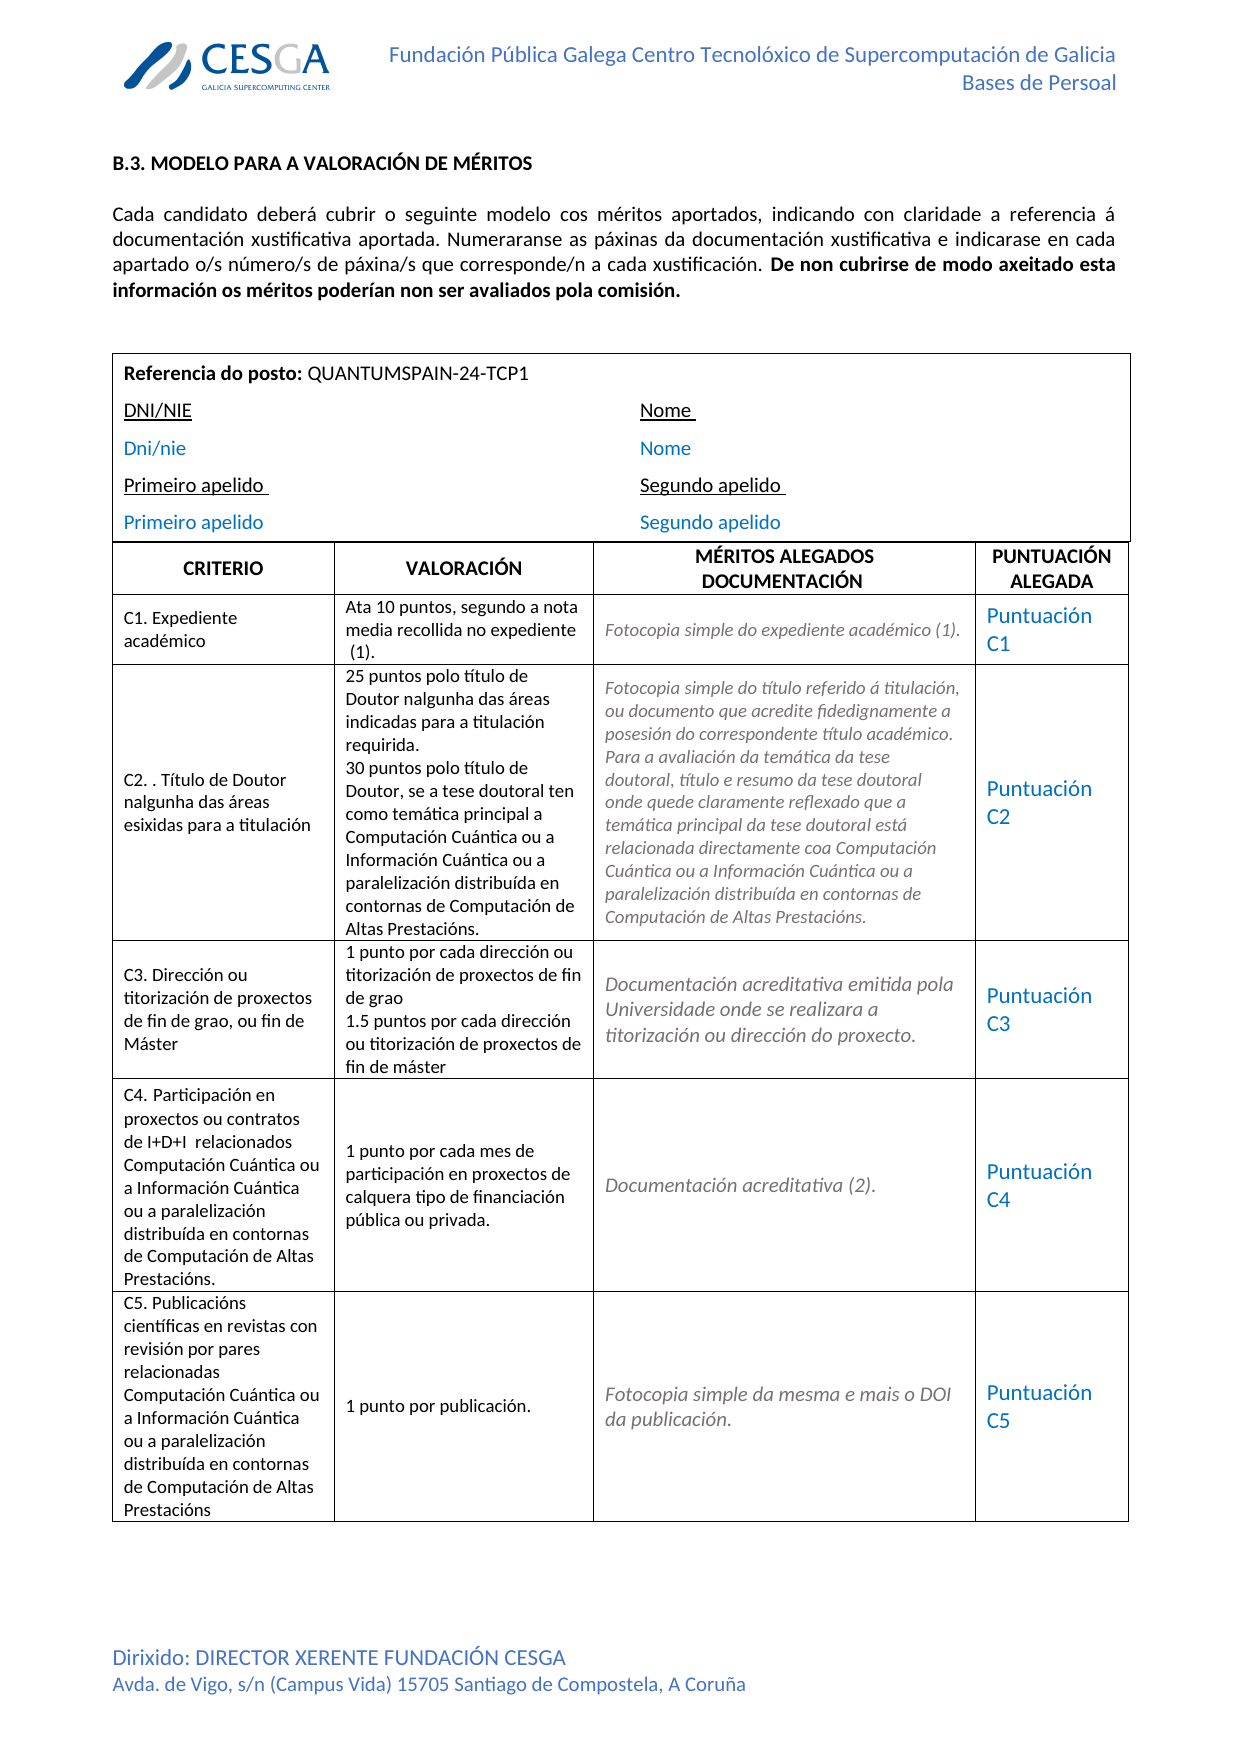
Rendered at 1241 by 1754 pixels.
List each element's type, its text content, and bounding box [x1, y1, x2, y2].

table_cell Dni/nie [113, 429, 628, 466]
table_header VALORACIÓN [335, 543, 593, 594]
table_cell Primeiro apelido [113, 466, 628, 503]
table_cell Puntuación C3 [976, 941, 1128, 1078]
table_cell Documentación acreditativa emitida pola Universidade onde se realizara a titorización ou dirección do proxecto. [594, 941, 975, 1078]
table_cell C3. Dirección ou titorización de proxectos de fin de grao, ou fin de Máster [113, 941, 334, 1078]
table_cell Segundo apelido [629, 466, 1130, 503]
table_cell Nome [629, 429, 1130, 466]
table_header Referencia do posto: QUANTUMSPAIN-24-TCP1 [113, 354, 1130, 392]
table_cell DNI/NIE [113, 392, 628, 429]
table_cell Segundo apelido [629, 504, 1130, 541]
table_cell Puntuación C5 [976, 1292, 1128, 1521]
table_cell C1. Expediente académico [113, 595, 334, 663]
text B.3. MODELO PARA A VALORACIÓN DE MÉRITOS [112, 150, 1128, 175]
table_cell Puntuación C2 [976, 665, 1128, 939]
table_cell Documentación acreditativa (2). [594, 1079, 975, 1291]
text Cada candidato deberá cubrir o seguinte modelo cos méritos aportados, indicando con claridade a referencia á documentación xustificativa aportada. Numeraranse as páxinas da documentación xustificativa e indicarase en cada apartado o/s número/s de páxina/s que corresponde/n a cada xustificación. De non cubrirse de modo axeitado esta información os méritos poderían non ser avaliados pola comisión. [112, 201, 1117, 302]
table_header CRITERIO [113, 543, 334, 594]
table_cell C5. Publicacións científicas en revistas con revisión por pares relacionadas Computación Cuántica ou a Información Cuántica ou a paralelización distribuída en contornas de Computación de Altas Prestacións [113, 1292, 334, 1521]
table_cell 25 puntos polo título de Doutor nalgunha das áreas indicadas para a titulación requirida. 30 puntos polo título de Doutor, se a tese doutoral ten como temática principal a Computación Cuántica ou a Información Cuántica ou a paralelización distribuída en contornas de Computación de Altas Prestacións. [335, 665, 593, 939]
table_header PUNTUACIÓN ALEGADA [976, 543, 1128, 594]
table_cell Puntuación C1 [976, 595, 1128, 663]
table_cell Fotocopia simple do expediente académico (1). [594, 595, 975, 663]
table_cell C4. Participación en proxectos ou contratos de I+D+I relacionados Computación Cuántica ou a Información Cuántica ou a paralelización distribuída en contornas de Computación de Altas Prestacións. [113, 1079, 334, 1291]
table_cell Fotocopia simple do título referido á titulación, ou documento que acredite fidedignamente a posesión do correspondente título académico. Para a avaliación da temática da tese doutoral, título e resumo da tese doutoral onde quede claramente reflexado que a temática principal da tese doutoral está relacionada directamente coa Computación Cuántica ou a Información Cuántica ou a paralelización distribuída en contornas de Computación de Altas Prestacións. [594, 665, 975, 939]
table_cell Puntuación C4 [976, 1079, 1128, 1291]
table_cell 1 punto por cada dirección ou titorización de proxectos de fin de grao 1.5 puntos por cada dirección ou titorización de proxectos de fin de máster [335, 941, 593, 1078]
table_header MÉRITOS ALEGADOS DOCUMENTACIÓN [594, 543, 975, 594]
table_cell C2. . Título de Doutor nalgunha das áreas esixidas para a titulación [113, 665, 334, 939]
table_cell 1 punto por cada mes de participación en proxectos de calquera tipo de financiación pública ou privada. [335, 1079, 593, 1291]
table_cell Nome [629, 392, 1130, 429]
table_cell Primeiro apelido [113, 504, 628, 541]
table_cell Ata 10 puntos, segundo a nota media recollida no expediente (1). [335, 595, 593, 663]
table_cell 1 punto por publicación. [335, 1292, 593, 1521]
table_cell Fotocopia simple da mesma e mais o DOI da publicación. [594, 1292, 975, 1521]
